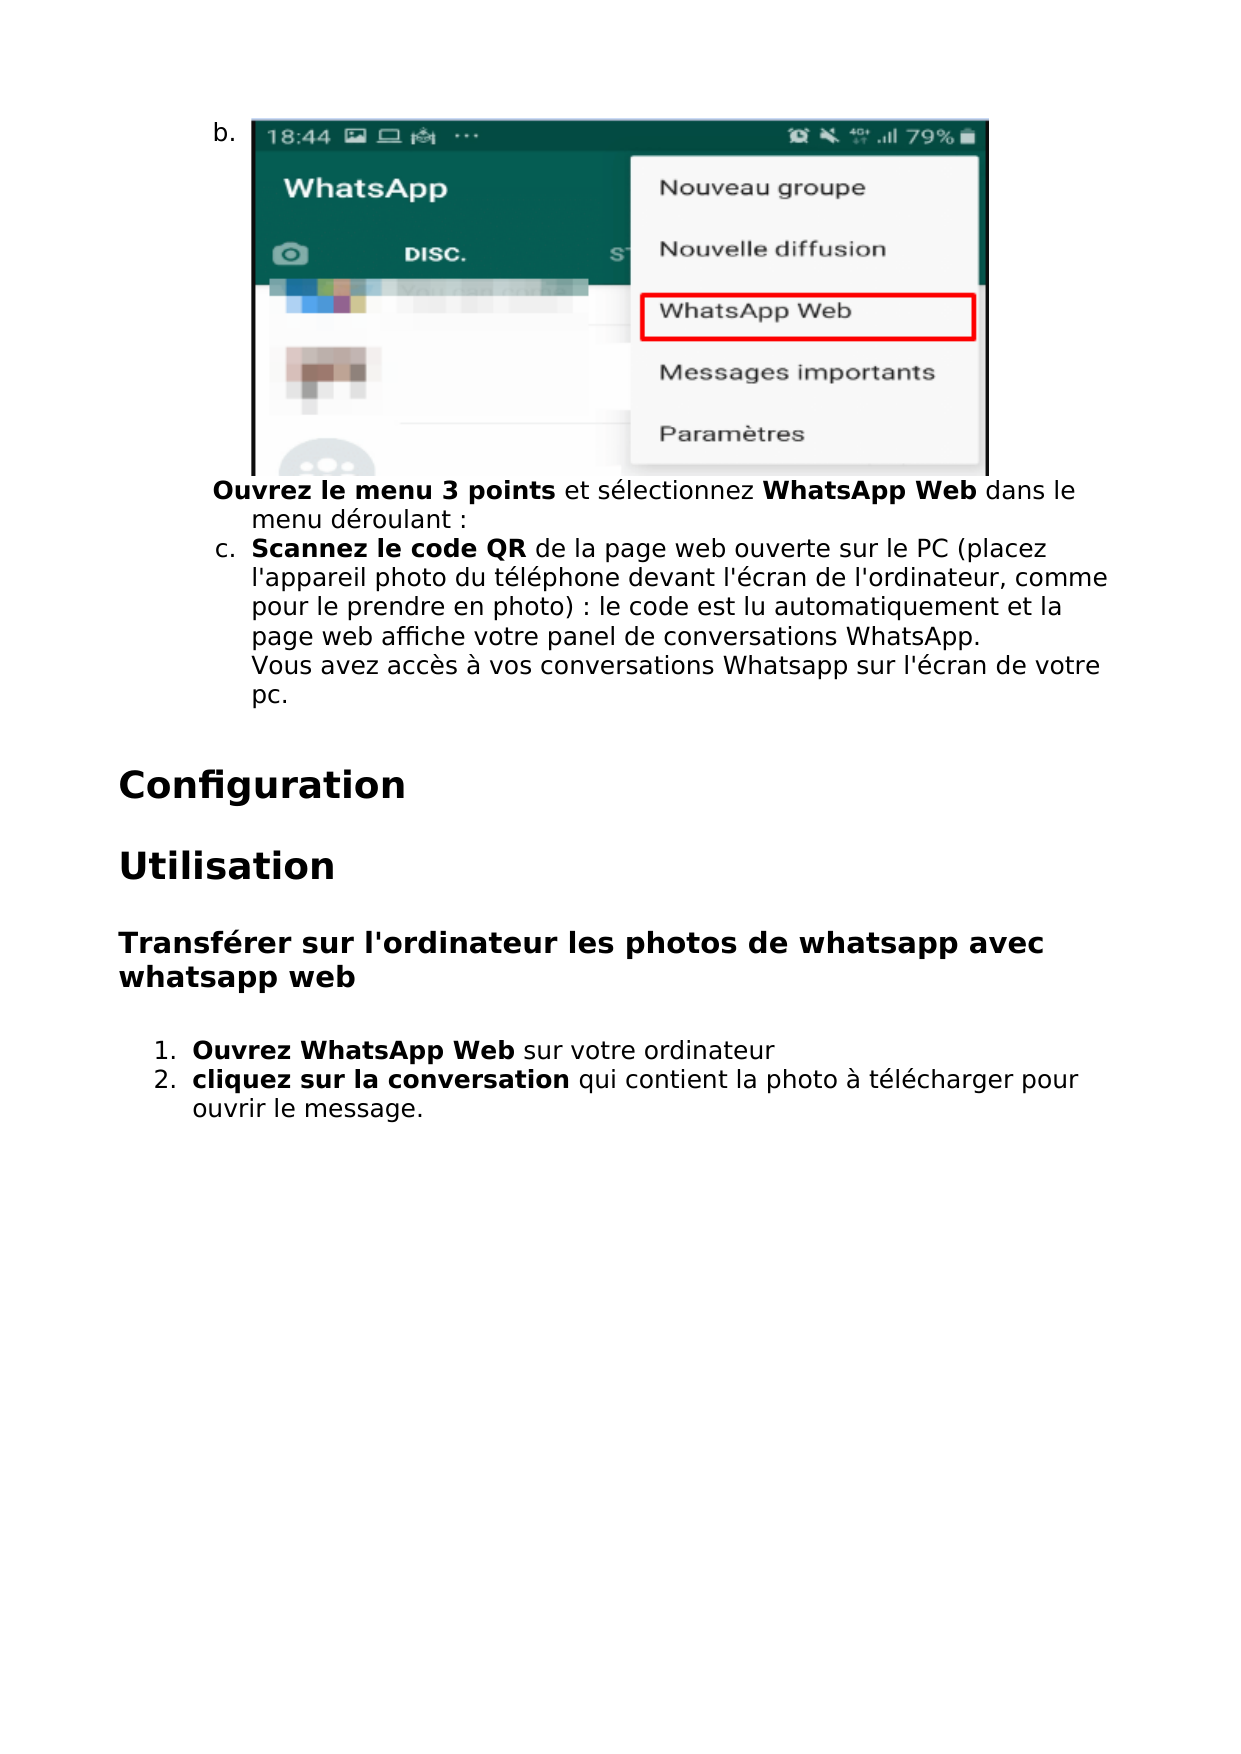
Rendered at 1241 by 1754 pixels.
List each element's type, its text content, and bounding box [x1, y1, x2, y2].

list Scannez le code QR de la page web ouverte sur le PC (placez l'appareil photo du téléphone devant l'écran de l'ordinateur, comme pour le prendre en photo) : le code est lu automatiquement et la page web affiche votre panel de conversations WhatsApp. Vous avez accès à vos conversations Whatsapp sur l'écran de votre pc. [236, 534, 1122, 709]
picture [251, 118, 989, 476]
subtitle Utilisation [118, 845, 1122, 888]
subtitle Configuration [118, 764, 1122, 807]
list Ouvrez WhatsApp Web sur votre ordinateur [177, 1036, 1122, 1065]
list cliquez sur la conversation qui contient la photo à télécharger pour ouvrir le message. [177, 1065, 1122, 1123]
list Ouvrez le menu 3 points et sélectionnez WhatsApp Web dans le menu déroulant : [236, 118, 1122, 534]
subtitle Transférer sur l'ordinateur les photos de whatsapp avec whatsapp web [118, 926, 1122, 994]
